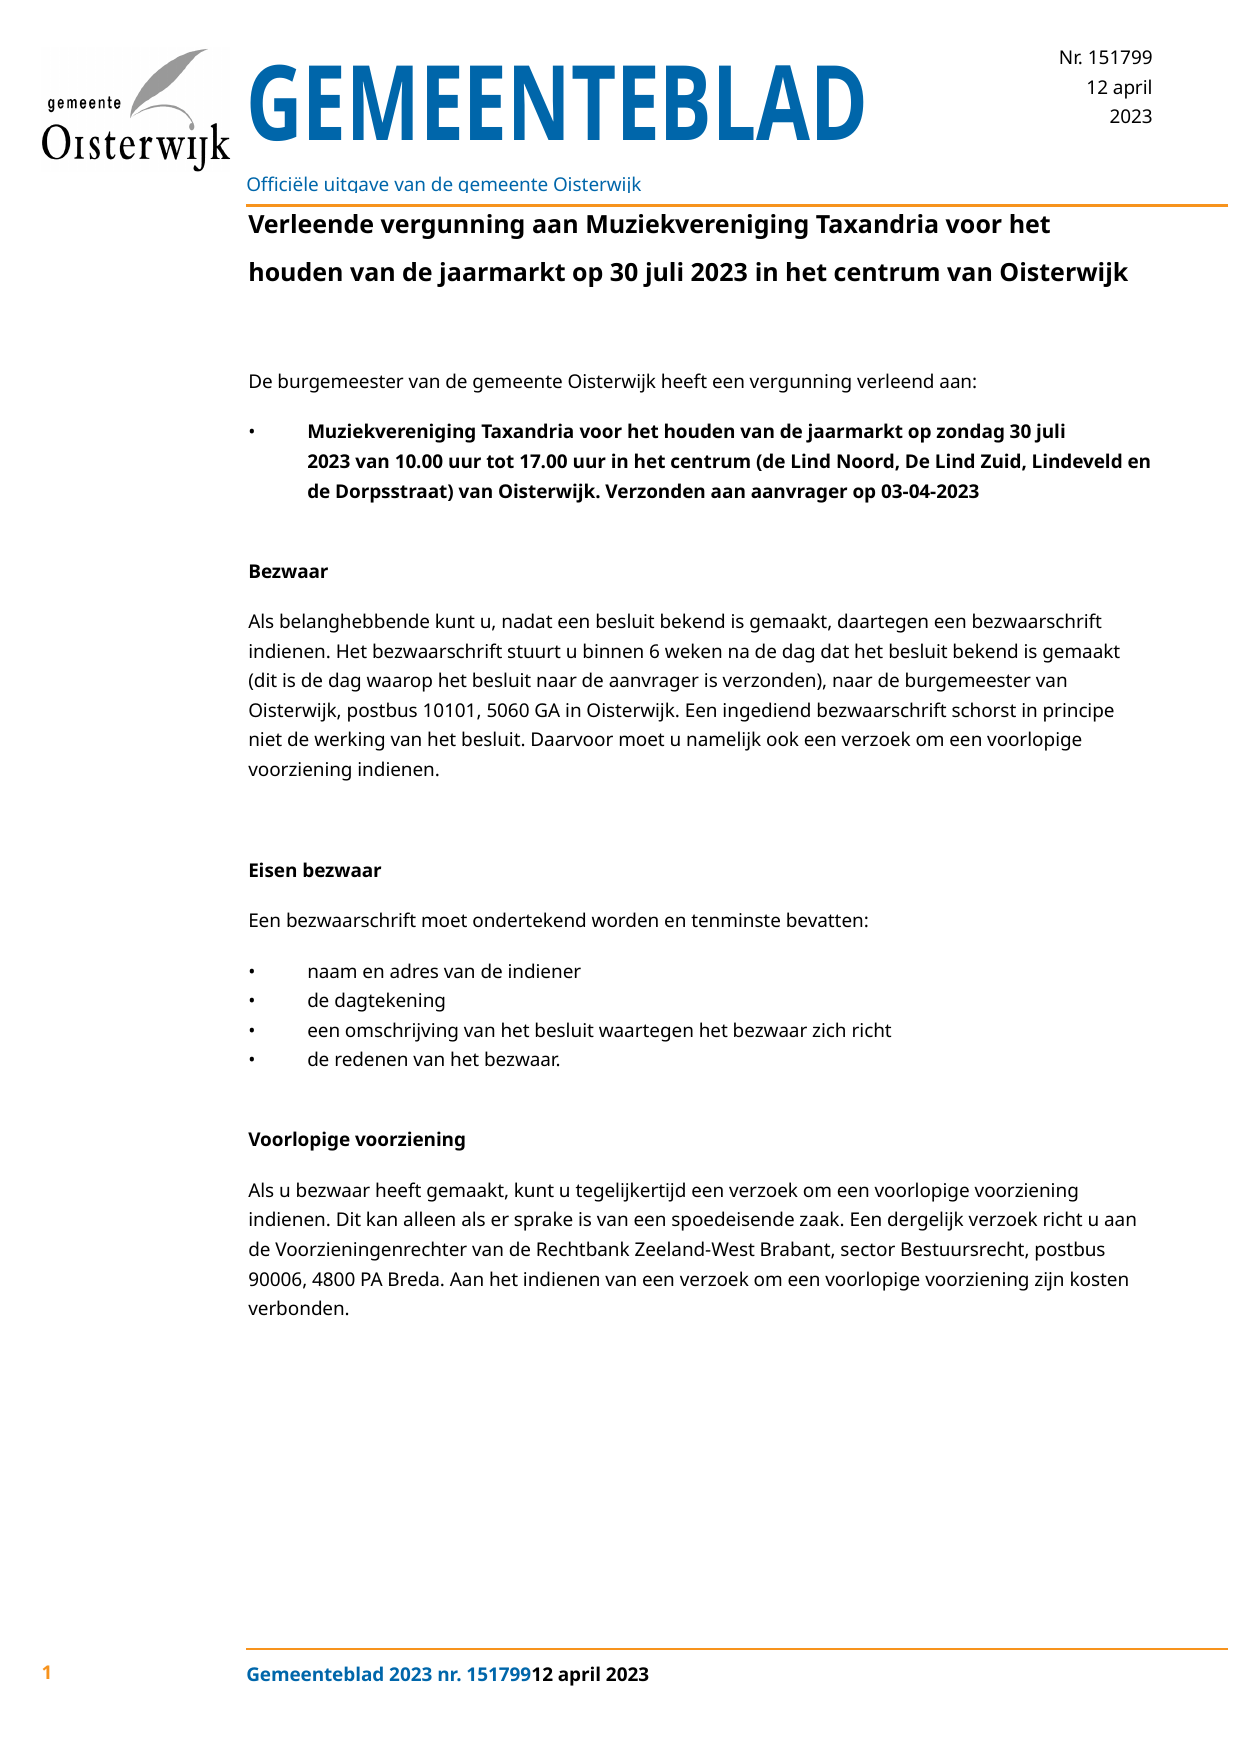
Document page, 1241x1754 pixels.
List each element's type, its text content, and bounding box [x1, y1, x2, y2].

list de redenen van het bezwaar. [248, 1047, 1152, 1072]
text Eisen bezwaar [248, 857, 1152, 883]
picture [41, 47, 231, 172]
text Verleende vergunning aan Muziekvereniging Taxandria voor het houden van de jaarmarkt op 30 juli 2023 in het centrum van Oisterwijk [248, 207, 1152, 288]
list een omschrijving van het besluit waartegen het bezwaar zich richt [248, 1017, 1152, 1043]
text Als belanghebbende kunt u, nadat een besluit bekend is gemaakt, daartegen een bezwaarschrift indienen. Het bezwaarschrift stuurt u binnen 6 weken na de dag dat het besluit bekend is gemaakt (dit is de dag waarop het besluit naar de aanvrager is verzonden), naar de burgemeester van Oisterwijk, postbus 10101, 5060 GA in Oisterwijk. Een ingediend bezwaarschrift schorst in principe niet de werking van het besluit. Daarvoor moet u namelijk ook een verzoek om een voorlopige voorziening indienen. [248, 608, 1152, 782]
list Muziekvereniging Taxandria voor het houden van de jaarmarkt op zondag 30 juli 2023 van 10.00 uur tot 17.00 uur in het centrum (de Lind Noord, De Lind Zuid, Lindeveld en de Dorpsstraat) van Oisterwijk. Verzonden aan aanvrager op 03-04-2023 [248, 419, 1152, 504]
list de dagtekening [248, 987, 1152, 1013]
text Voorlopige voorziening [248, 1127, 1152, 1152]
text Een bezwaarschrift moet ondertekend worden en tenminste bevatten: [248, 907, 1152, 933]
text De burgemeester van de gemeente Oisterwijk heeft een vergunning verleend aan: [248, 368, 1152, 394]
text Bezwaar [248, 558, 1152, 584]
text Als u bezwaar heeft gemaakt, kunt u tegelijkertijd een verzoek om een voorlopige voorziening indienen. Dit kan alleen als er sprake is van een spoedeisende zaak. Een dergelijk verzoek richt u aan de Voorzieningenrechter van de Rechtbank Zeeland-West Brabant, sector Bestuursrecht, postbus 90006, 4800 PA Breda. Aan het indienen van een verzoek om een voorlopige voorziening zijn kosten verbonden. [248, 1177, 1152, 1321]
list naam en adres van de indiener [248, 958, 1152, 984]
